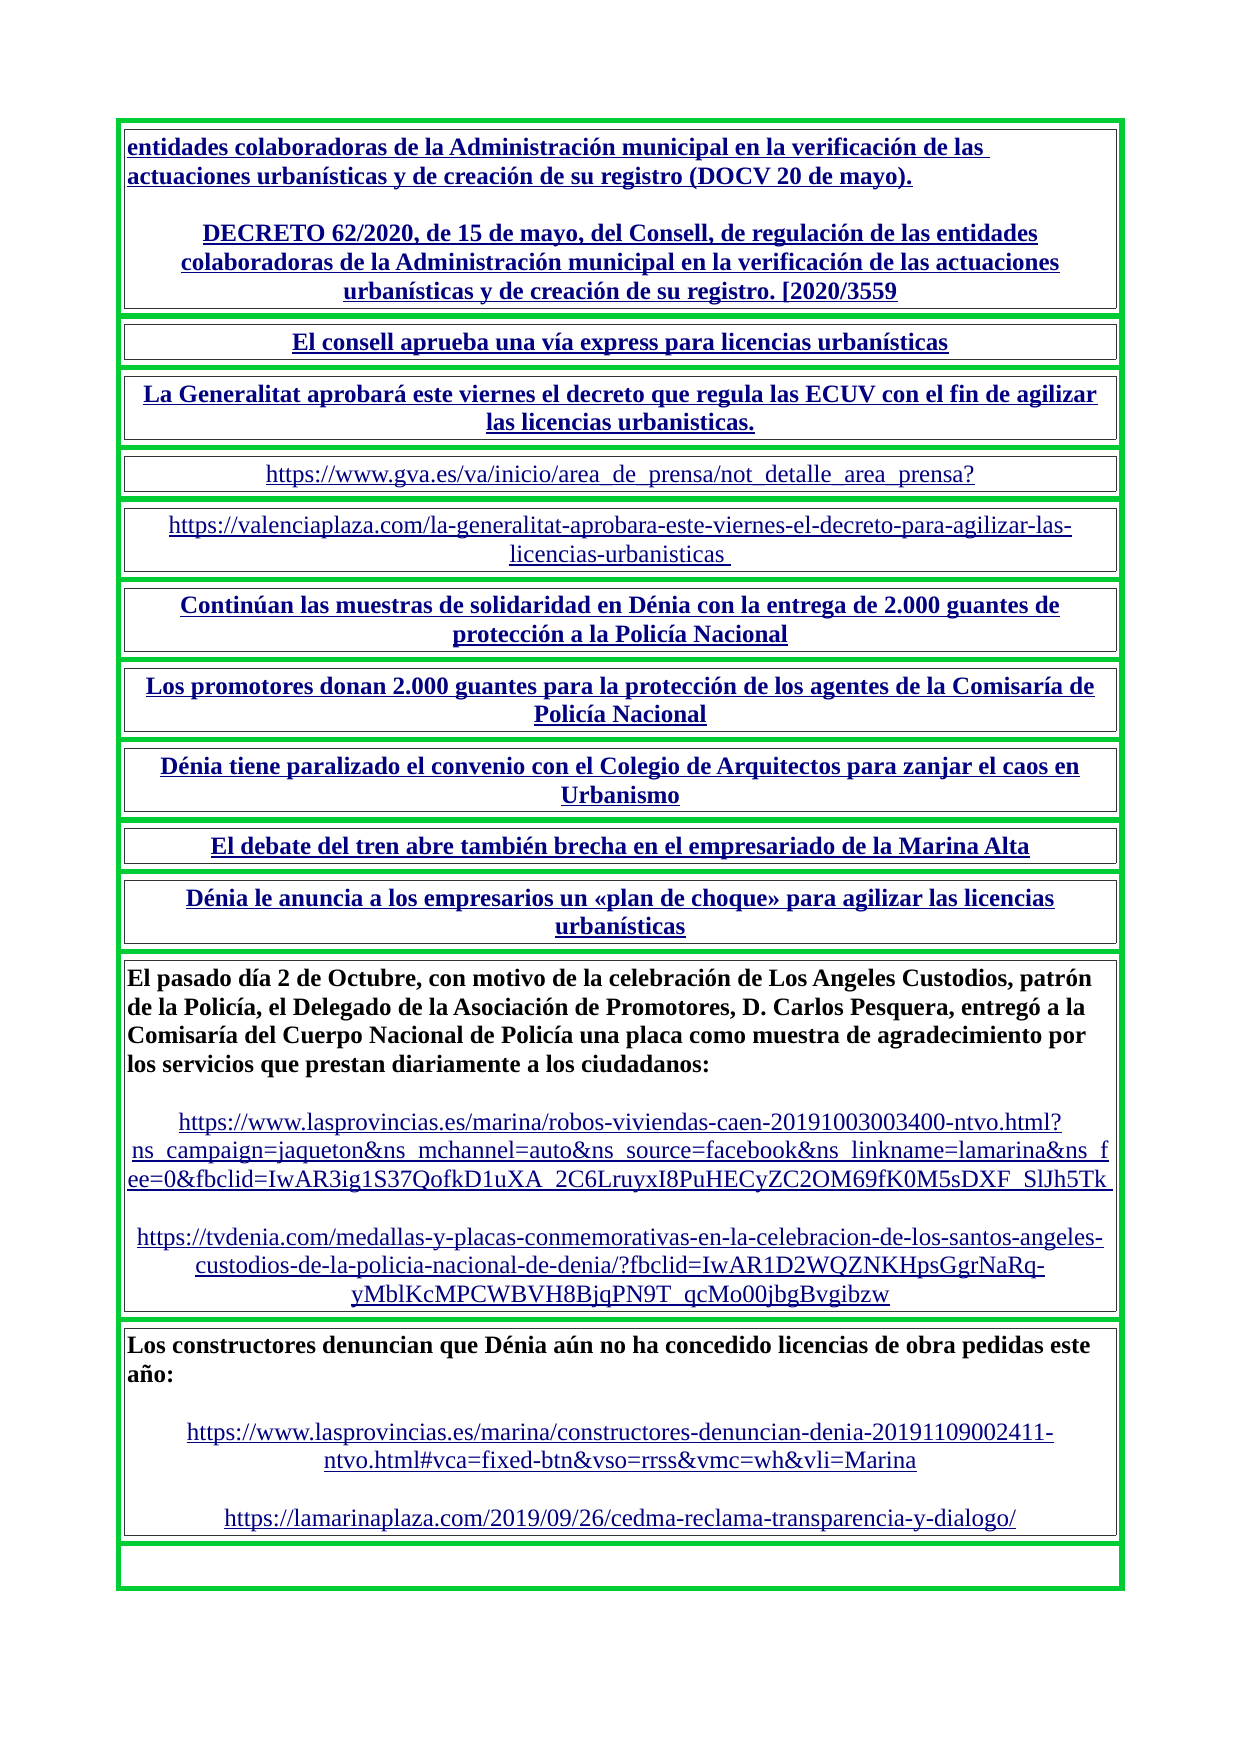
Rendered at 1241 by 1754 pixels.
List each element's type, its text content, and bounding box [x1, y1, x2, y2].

table_cell [121, 1546, 1119, 1586]
table_cell Los constructores denuncian que Dénia aún no ha concedido licencias de obra pedidas este año: https://www.lasprovincias.es/marina/constructores-denuncian-denia-20191109002411-ntvo.html#vca=fixed-btn&vso=rrss&vmc=wh&vli=Marina https://lamarinaplaza.com/2019/09/26/cedma-reclama-transparencia-y-dialogo/ [121, 1322, 1119, 1541]
table_cell https://valenciaplaza.com/la-generalitat-aprobara-este-viernes-el-decreto-para-agilizar-las-licencias-urbanisticas [121, 502, 1119, 577]
table_cell Los promotores donan 2.000 guantes para la protección de los agentes de la Comisaría de Policía Nacional [121, 662, 1119, 737]
table_cell entidades colaboradoras de la Administración municipal en la verificación de las actuaciones urbanísticas y de creación de su registro (DOCV 20 de mayo). DECRETO 62/2020, de 15 de mayo, del Consell, de regulación de las entidades colaboradoras de la Administración municipal en la verificación de las actuaciones urbanísticas y de creación de su registro. [2020/3559 [121, 123, 1119, 313]
table_cell La Generalitat aprobará este viernes el decreto que regula las ECUV con el fin de agilizar las licencias urbanisticas. [121, 370, 1119, 445]
table_cell https://www.gva.es/va/inicio/area_de_prensa/not_detalle_area_prensa? [121, 450, 1119, 496]
table_cell El pasado día 2 de Octubre, con motivo de la celebración de Los Angeles Custodios, patrón de la Policía, el Delegado de la Asociación de Promotores, D. Carlos Pesquera, entregó a la Comisaría del Cuerpo Nacional de Policía una placa como muestra de agradecimiento por los servicios que prestan diariamente a los ciudadanos: https://www.lasprovincias.es/marina/robos-viviendas-caen-20191003003400-ntvo.html?ns_campaign=jaqueton&ns_mchannel=auto&ns_source=facebook&ns_linkname=lamarina&ns_fee=0&fbclid=IwAR3ig1S37QofkD1uXA_2C6LruyxI8PuHECyZC2OM69fK0M5sDXF_SlJh5Tk https://tvdenia.com/medallas-y-placas-conmemorativas-en-la-celebracion-de-los-santos-angeles-custodios-de-la-policia-nacional-de-denia/?fbclid=IwAR1D2WQZNKHpsGgrNaRq-yMblKcMPCWBVH8BjqPN9T_qcMo00jbgBvgibzw [121, 954, 1119, 1317]
table_cell El consell aprueba una vía express para licencias urbanísticas [121, 319, 1119, 365]
table_cell Continúan las muestras de solidaridad en Dénia con la entrega de 2.000 guantes de protección a la Policía Nacional [121, 582, 1119, 657]
table_cell El debate del tren abre también brecha en el empresariado de la Marina Alta [121, 823, 1119, 869]
table_cell Dénia le anuncia a los empresarios un «plan de choque» para agilizar las licencias urbanísticas [121, 874, 1119, 949]
table_cell Dénia tiene paralizado el convenio con el Colegio de Arquitectos para zanjar el caos en Urbanismo [121, 742, 1119, 817]
